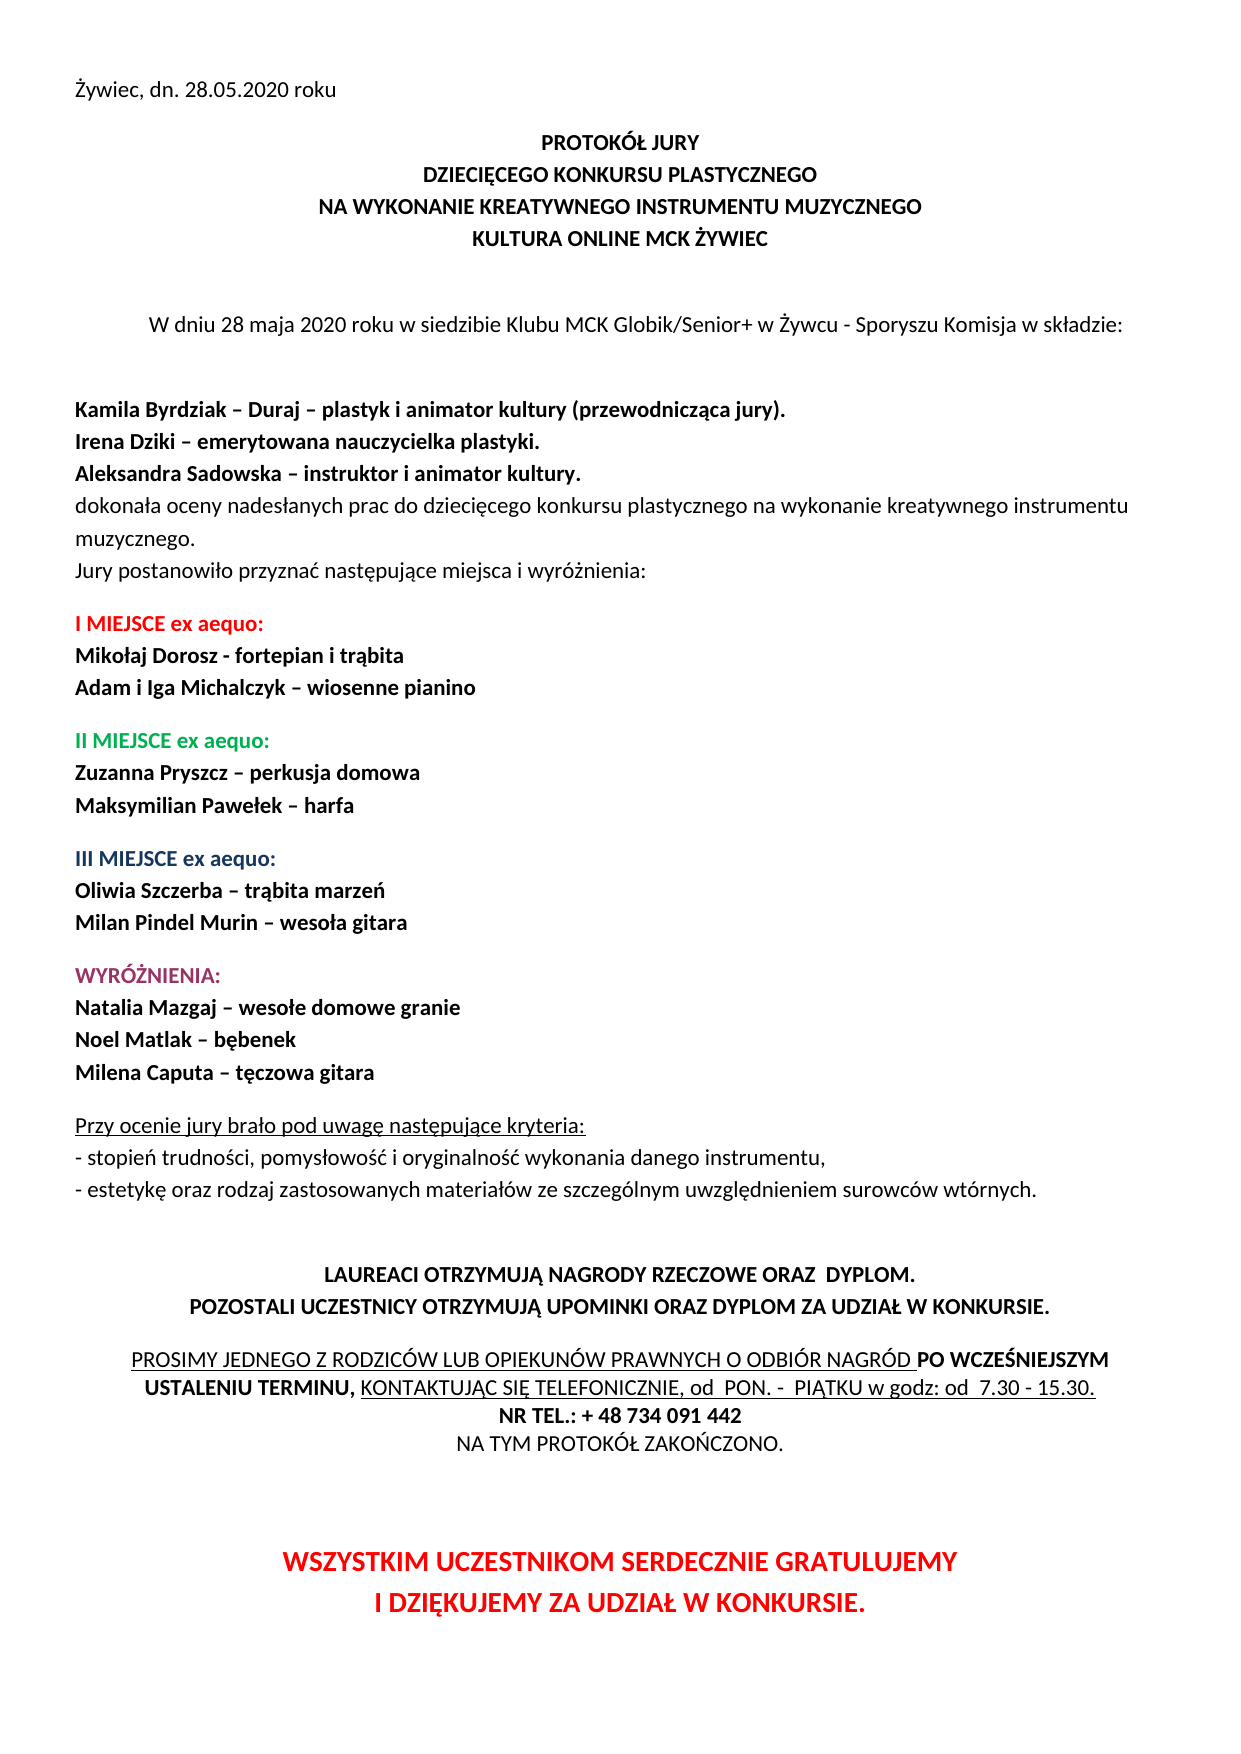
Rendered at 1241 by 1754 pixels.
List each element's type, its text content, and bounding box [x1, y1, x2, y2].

text II MIEJSCE ex aequo: Zuzanna Pryszcz – perkusja domowa Maksymilian Pawełek – harfa [75, 726, 1165, 819]
text WSZYSTKIM UCZESTNIKOM SERDECZNIE GRATULUJEMY [75, 1543, 1165, 1579]
text Kamila Byrdziak – Duraj – plastyk i animator kultury (przewodnicząca jury). Irena Dziki – emerytowana nauczycielka plastyki. Aleksandra Sadowska – instruktor i animator kultury. dokonała oceny nadesłanych prac do dziecięcego konkursu plastycznego na wykonanie kreatywnego instrumentu muzycznego. Jury postanowiło przyznać następujące miejsca i wyróżnienia: [75, 363, 1165, 584]
text I DZIĘKUJEMY ZA UDZIAŁ W KONKURSIE. [75, 1584, 1165, 1620]
text III MIEJSCE ex aequo: Oliwia Szczerba – trąbita marzeń Milan Pindel Murin – wesoła gitara [75, 844, 1165, 936]
text PROTOKÓŁ JURY DZIECIĘCEGO KONKURSU PLASTYCZNEGO NA WYKONANIE KREATYWNEGO INSTRUMENTU MUZYCZNEGO KULTURA ONLINE MCK ŻYWIEC [75, 128, 1165, 285]
text Przy ocenie jury brało pod uwagę następujące kryteria: - stopień trudności, pomysłowość i oryginalność wykonania danego instrumentu, - estetykę oraz rodzaj zastosowanych materiałów ze szczególnym uwzględnieniem surowców wtórnych. [75, 1111, 1165, 1235]
text I MIEJSCE ex aequo: Mikołaj Dorosz - fortepian i trąbita Adam i Iga Michalczyk – wiosenne pianino [75, 609, 1165, 701]
text W dniu 28 maja 2020 roku w siedzibie Klubu MCK Globik/Senior+ w Żywcu - Sporyszu Komisja w składzie: [75, 310, 1165, 338]
text LAUREACI OTRZYMUJĄ NAGRODY RZECZOWE ORAZ DYPLOM. POZOSTALI UCZESTNICY OTRZYMUJĄ UPOMINKI ORAZ DYPLOM ZA UDZIAŁ W KONKURSIE. [75, 1260, 1165, 1321]
text WYRÓŻNIENIA: Natalia Mazgaj – wesołe domowe granie Noel Matlak – bębenek Milena Caputa – tęczowa gitara [75, 961, 1165, 1086]
text Żywiec, dn. 28.05.2020 roku [75, 75, 1165, 103]
text PROSIMY JEDNEGO Z RODZICÓW LUB OPIEKUNÓW PRAWNYCH O ODBIÓR NAGRÓD PO WCZEŚNIEJSZYM USTALENIU TERMINU, KONTAKTUJĄC SIĘ TELEFONICZNIE, od PON. - PIĄTKU w godz: od 7.30 - 15.30. NR TEL.: + 48 734 091 442 NA TYM PROTOKÓŁ ZAKOŃCZONO. [75, 1346, 1165, 1458]
